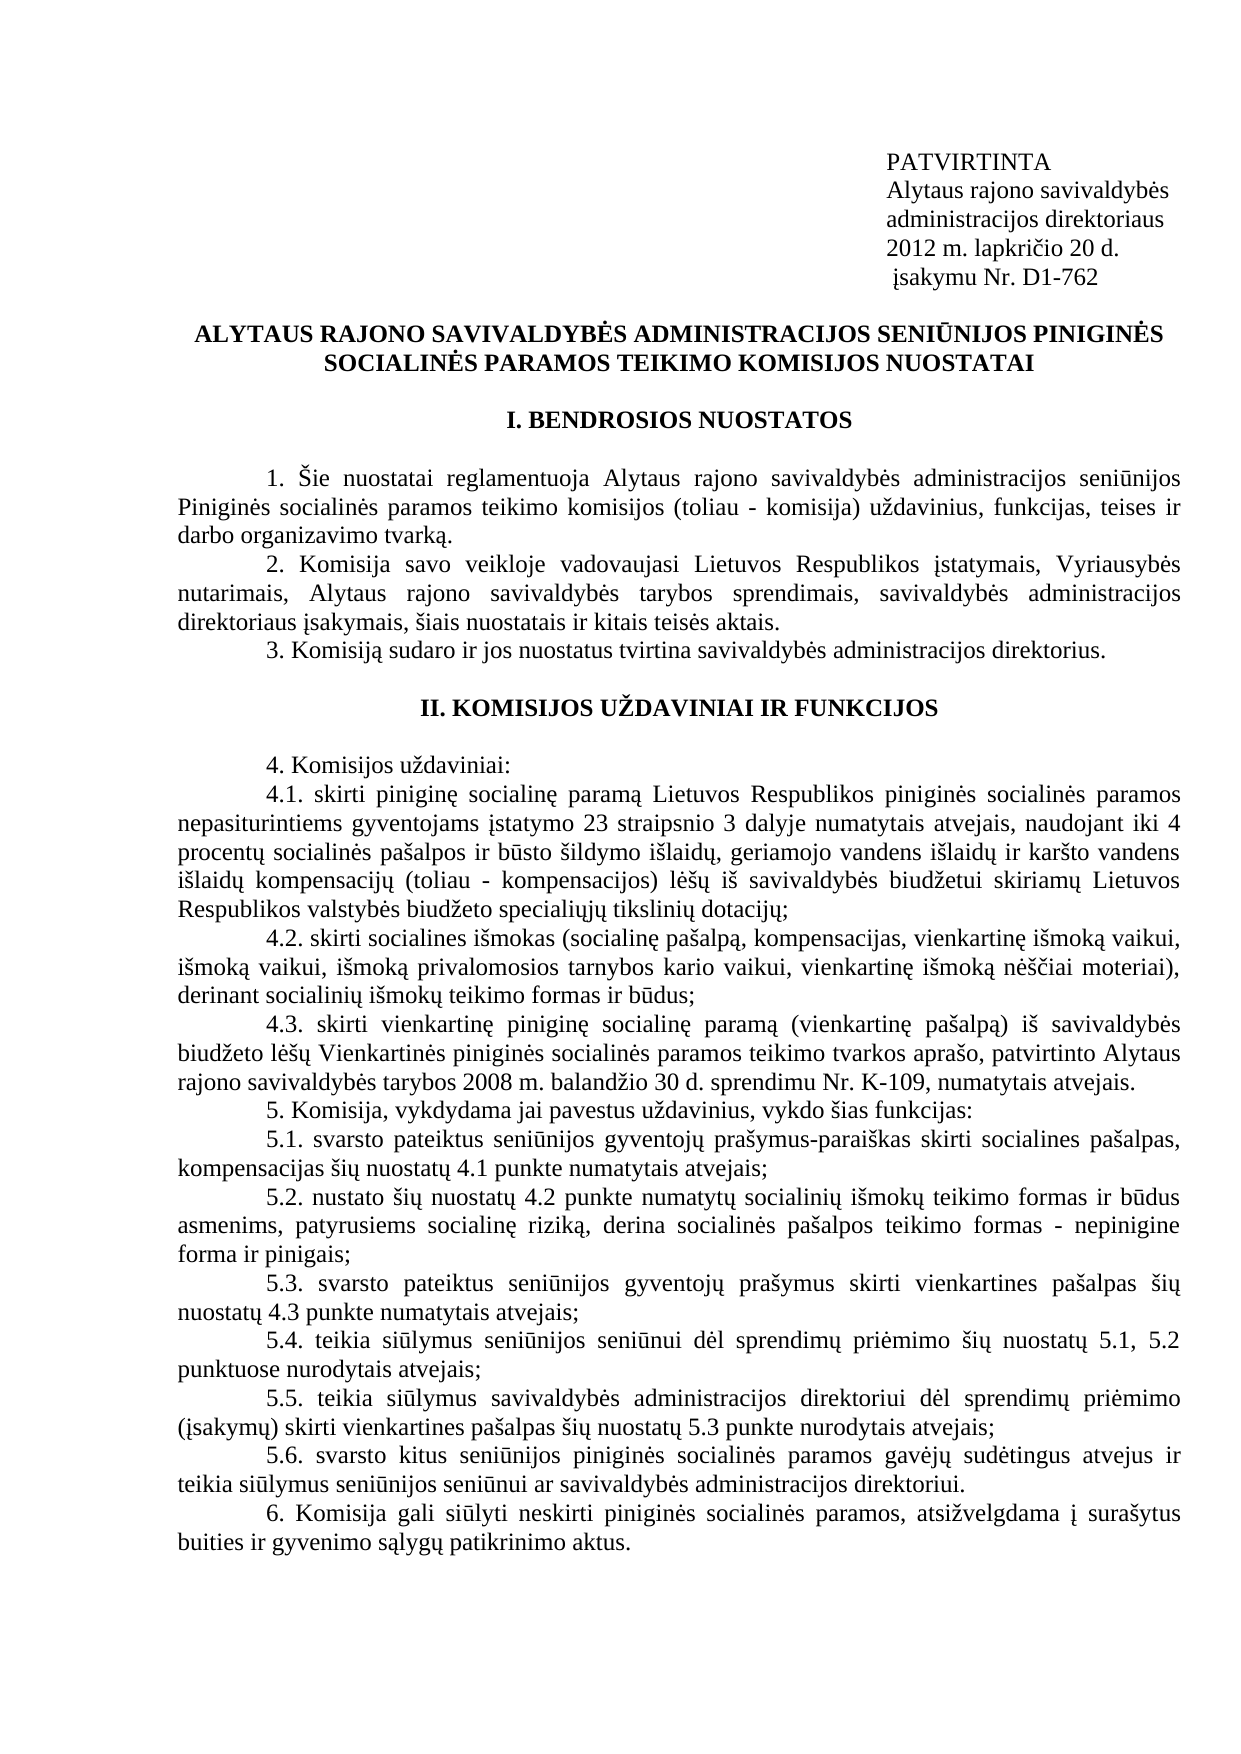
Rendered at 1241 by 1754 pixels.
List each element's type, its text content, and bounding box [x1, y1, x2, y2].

text 5.3. svarsto pateiktus seniūnijos gyventojų prašymus skirti vienkartines pašalpas šių nuostatų 4.3 punkte numatytais atvejais; [177, 1268, 1181, 1326]
text 4.2. skirti socialines išmokas (socialinę pašalpą, kompensacijas, vienkartinę išmoką vaikui, išmoką vaikui, išmoką privalomosios tarnybos kario vaikui, vienkartinę išmoką nėščiai moteriai), derinant socialinių išmokų teikimo formas ir būdus; [177, 923, 1181, 1009]
text 2012 m. lapkričio 20 d. [886, 233, 1181, 262]
text 3. Komisiją sudaro ir jos nuostatus tvirtina savivaldybės administracijos direktorius. [177, 636, 1181, 664]
text 5. Komisija, vykdydama jai pavestus uždavinius, vykdo šias funkcijas: [177, 1096, 1181, 1124]
text 5.6. svarsto kitus seniūnijos piniginės socialinės paramos gavėjų sudėtingus atvejus ir teikia siūlymus seniūnijos seniūnui ar savivaldybės administracijos direktoriui. [177, 1441, 1181, 1498]
text II. KOMISIJOS UŽDAVINIAI IR FUNKCIJOS [177, 693, 1181, 722]
text 1. Šie nuostatai reglamentuoja Alytaus rajono savivaldybės administracijos seniūnijos Piniginės socialinės paramos teikimo komisijos (toliau - komisija) uždavinius, funkcijas, teises ir darbo organizavimo tvarką. [177, 463, 1181, 549]
text ALYTAUS RAJONO SAVIVALDYBĖS ADMINISTRACIJOS SENIŪNIJOS PINIGINĖS SOCIALINĖS PARAMOS TEIKIMO KOMISIJOS NUOSTATAI [177, 319, 1181, 377]
text 6. Komisija gali siūlyti neskirti piniginės socialinės paramos, atsižvelgdama į surašytus buities ir gyvenimo sąlygų patikrinimo aktus. [177, 1498, 1181, 1556]
text 2. Komisija savo veikloje vadovaujasi Lietuvos Respublikos įstatymais, Vyriausybės nutarimais, Alytaus rajono savivaldybės tarybos sprendimais, savivaldybės administracijos direktoriaus įsakymais, šiais nuostatais ir kitais teisės aktais. [177, 549, 1181, 636]
text 5.5. teikia siūlymus savivaldybės administracijos direktoriui dėl sprendimų priėmimo (įsakymų) skirti vienkartines pašalpas šių nuostatų 5.3 punkte nurodytais atvejais; [177, 1383, 1181, 1441]
text 4. Komisijos uždaviniai: [177, 751, 1181, 779]
text 5.1. svarsto pateiktus seniūnijos gyventojų prašymus-paraiškas skirti socialines pašalpas, kompensacijas šių nuostatų 4.1 punkte numatytais atvejais; [177, 1124, 1181, 1182]
text Alytaus rajono savivaldybės [886, 176, 1181, 204]
text administracijos direktoriaus [886, 204, 1181, 233]
text 5.2. nustato šių nuostatų 4.2 punkte numatytų socialinių išmokų teikimo formas ir būdus asmenims, patyrusiems socialinę riziką, derina socialinės pašalpos teikimo formas - nepinigine forma ir pinigais; [177, 1182, 1181, 1268]
text PATVIRTINTA [886, 147, 1181, 176]
text I. BENDROSIOS NUOSTATOS [177, 406, 1181, 434]
text įsakymu Nr. D1-762 [886, 262, 1181, 291]
text 5.4. teikia siūlymus seniūnijos seniūnui dėl sprendimų priėmimo šių nuostatų 5.1, 5.2 punktuose nurodytais atvejais; [177, 1326, 1181, 1383]
text 4.1. skirti piniginę socialinę paramą Lietuvos Respublikos piniginės socialinės paramos nepasiturintiems gyventojams įstatymo 23 straipsnio 3 dalyje numatytais atvejais, naudojant iki 4 procentų socialinės pašalpos ir būsto šildymo išlaidų, geriamojo vandens išlaidų ir karšto vandens išlaidų kompensacijų (toliau - kompensacijos) lėšų iš savivaldybės biudžetui skiriamų Lietuvos Respublikos valstybės biudžeto specialiųjų tikslinių dotacijų; [177, 779, 1181, 923]
text 4.3. skirti vienkartinę piniginę socialinę paramą (vienkartinę pašalpą) iš savivaldybės biudžeto lėšų Vienkartinės piniginės socialinės paramos teikimo tvarkos aprašo, patvirtinto Alytaus rajono savivaldybės tarybos 2008 m. balandžio 30 d. sprendimu Nr. K-109, numatytais atvejais. [177, 1009, 1181, 1096]
